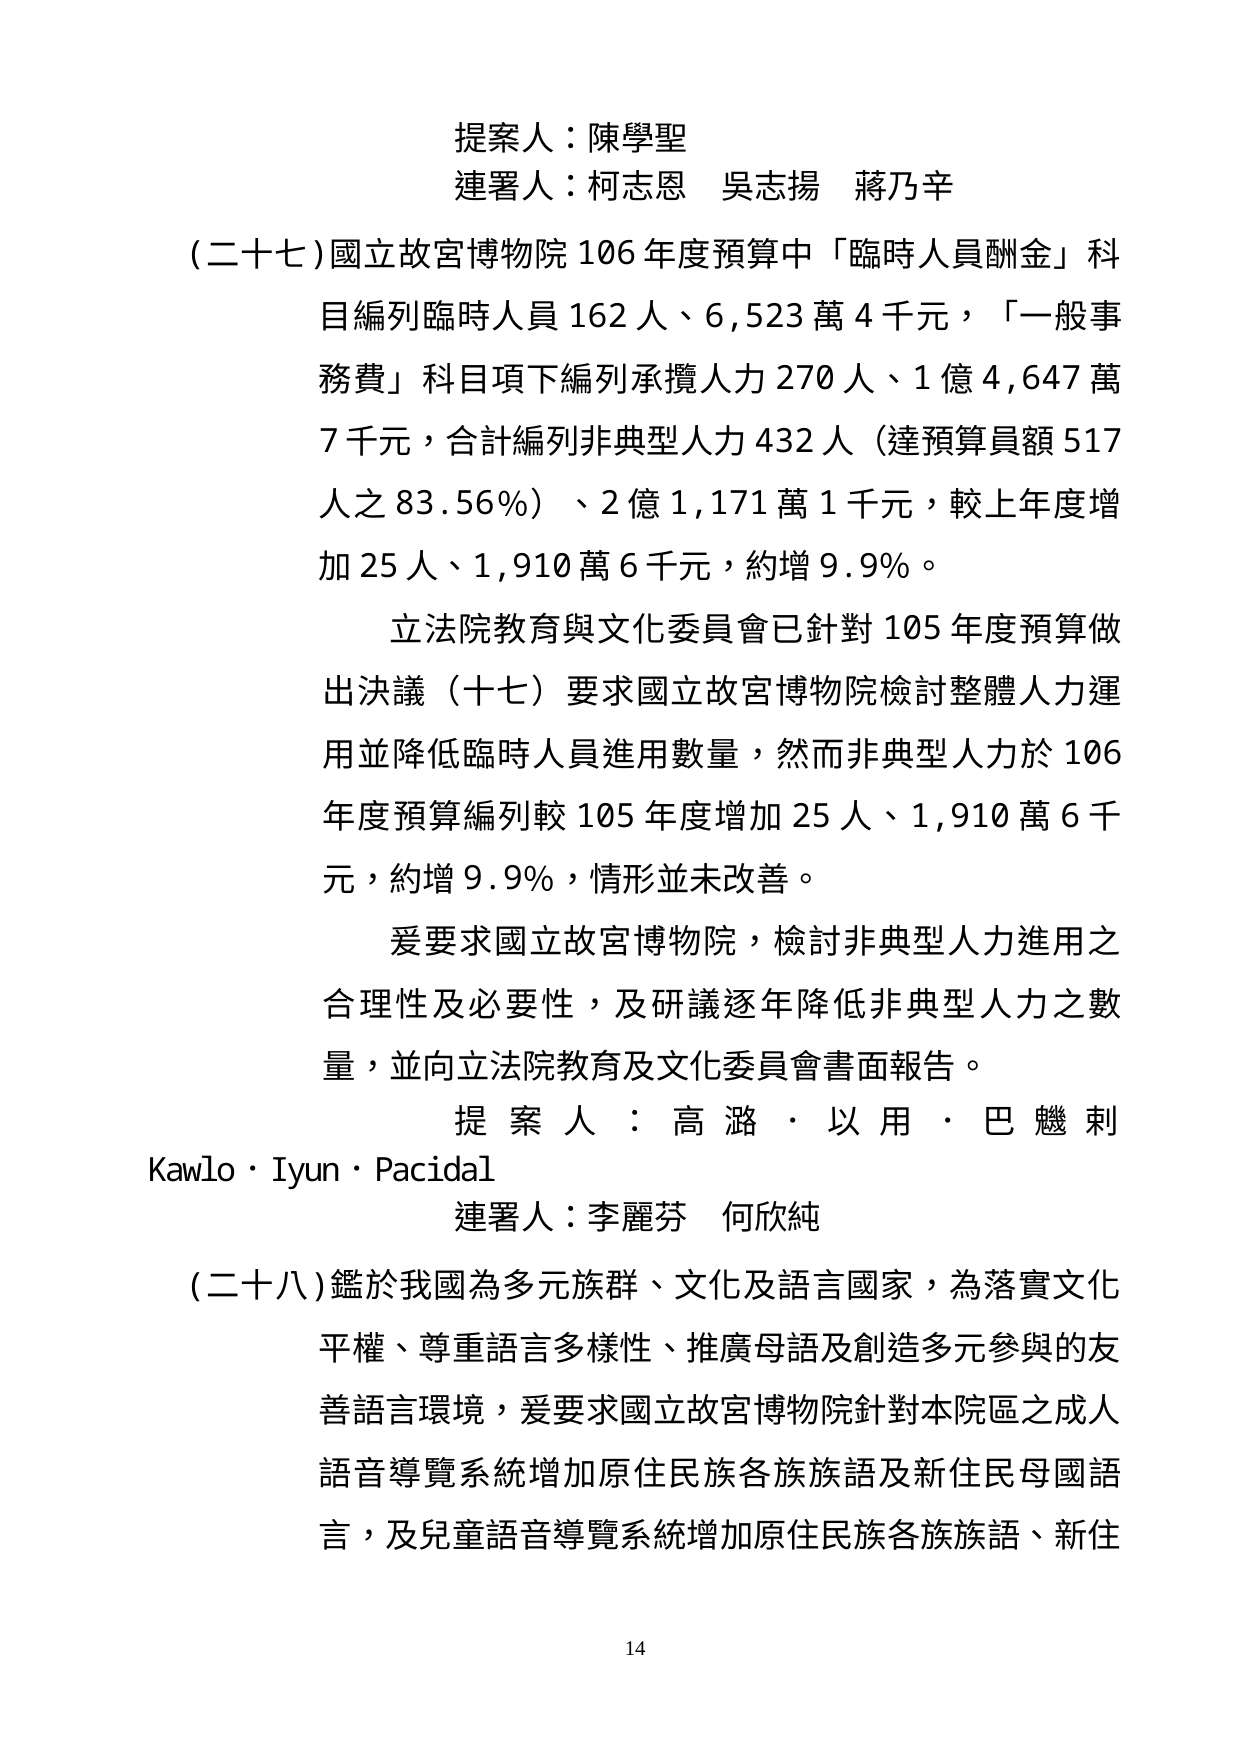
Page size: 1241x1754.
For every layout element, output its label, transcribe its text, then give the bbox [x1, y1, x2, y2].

text 連署人：柯志恩 吳志揚 蔣乃辛 [148, 160, 1122, 208]
text (二十七)國立故宮博物院106年度預算中「臨時人員酬金」科目編列臨時人員162人、6,523萬4千元，「一般事務費」科目項下編列承攬人力270人、1億4,647萬7千元，合計編列非典型人力432人（達預算員額517人之83.56％）、2億1,171萬1千元，較上年度增加25人、1,910萬6千元，約增9.9％。 [185, 221, 1122, 596]
text 爰要求國立故宮博物院，檢討非典型人力進用之合理性及必要性，及研議逐年降低非典型人力之數量，並向立法院教育及文化委員會書面報告。 [323, 908, 1122, 1096]
text (二十八)鑑於我國為多元族群、文化及語言國家，為落實文化平權、尊重語言多樣性、推廣母語及創造多元參與的友善語言環境，爰要求國立故宮博物院針對本院區之成人語音導覽系統增加原住民族各族族語及新住民母國語言，及兒童語音導覽系統增加原住民族各族族語、新住 [185, 1252, 1122, 1564]
text 連署人：李麗芬 何欣純 [148, 1191, 1122, 1239]
text 立法院教育與文化委員會已針對105年度預算做出決議（十七）要求國立故宮博物院檢討整體人力運用並降低臨時人員進用數量，然而非典型人力於106年度預算編列較105年度增加25人、1,910萬6千元，約增9.9％，情形並未改善。 [323, 596, 1122, 908]
text 提案人：陳學聖 [148, 112, 1122, 160]
text 提案人：高潞．以用．巴魕剌Kawlo．Iyun．Pacidal [148, 1096, 1122, 1191]
